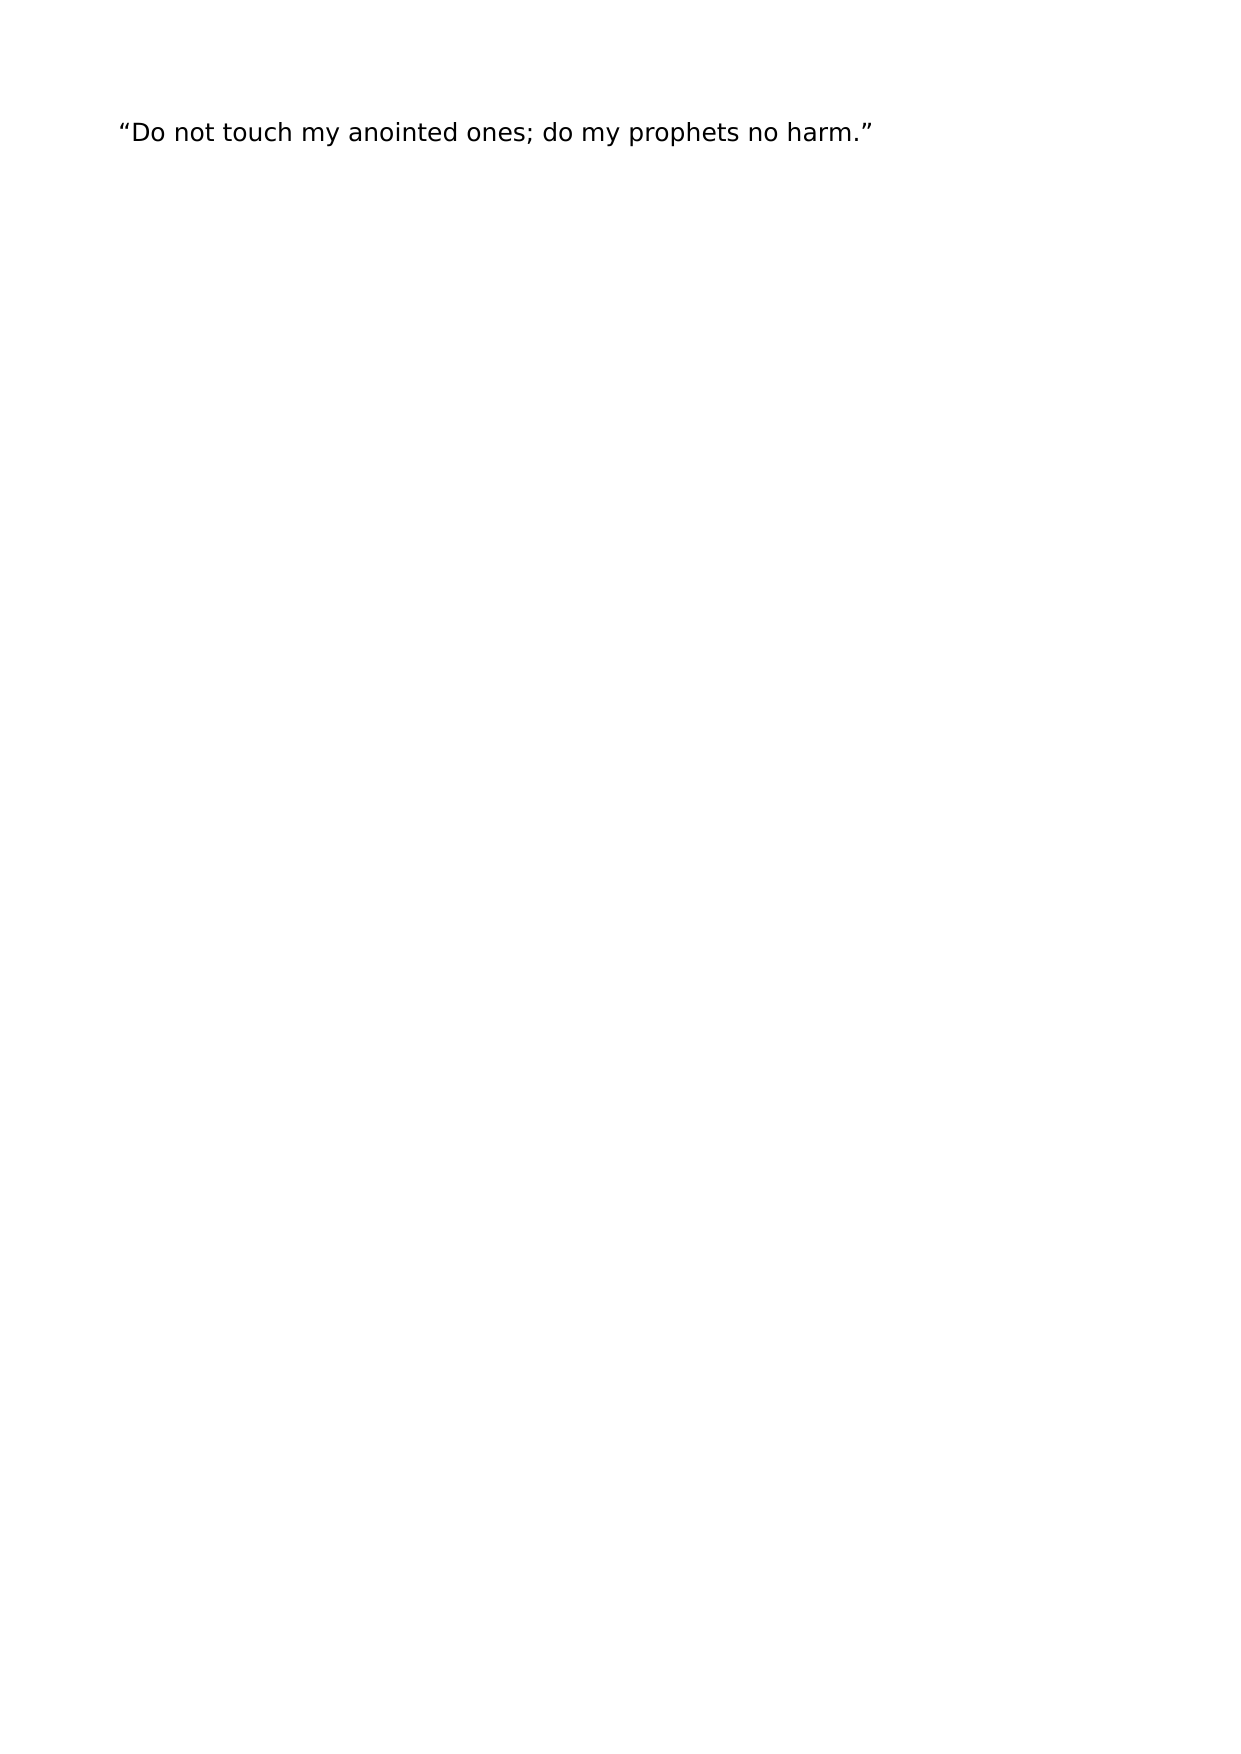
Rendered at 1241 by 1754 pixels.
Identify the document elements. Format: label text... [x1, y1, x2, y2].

text “Do not touch my anointed ones; do my prophets no harm.” [118, 118, 1122, 147]
